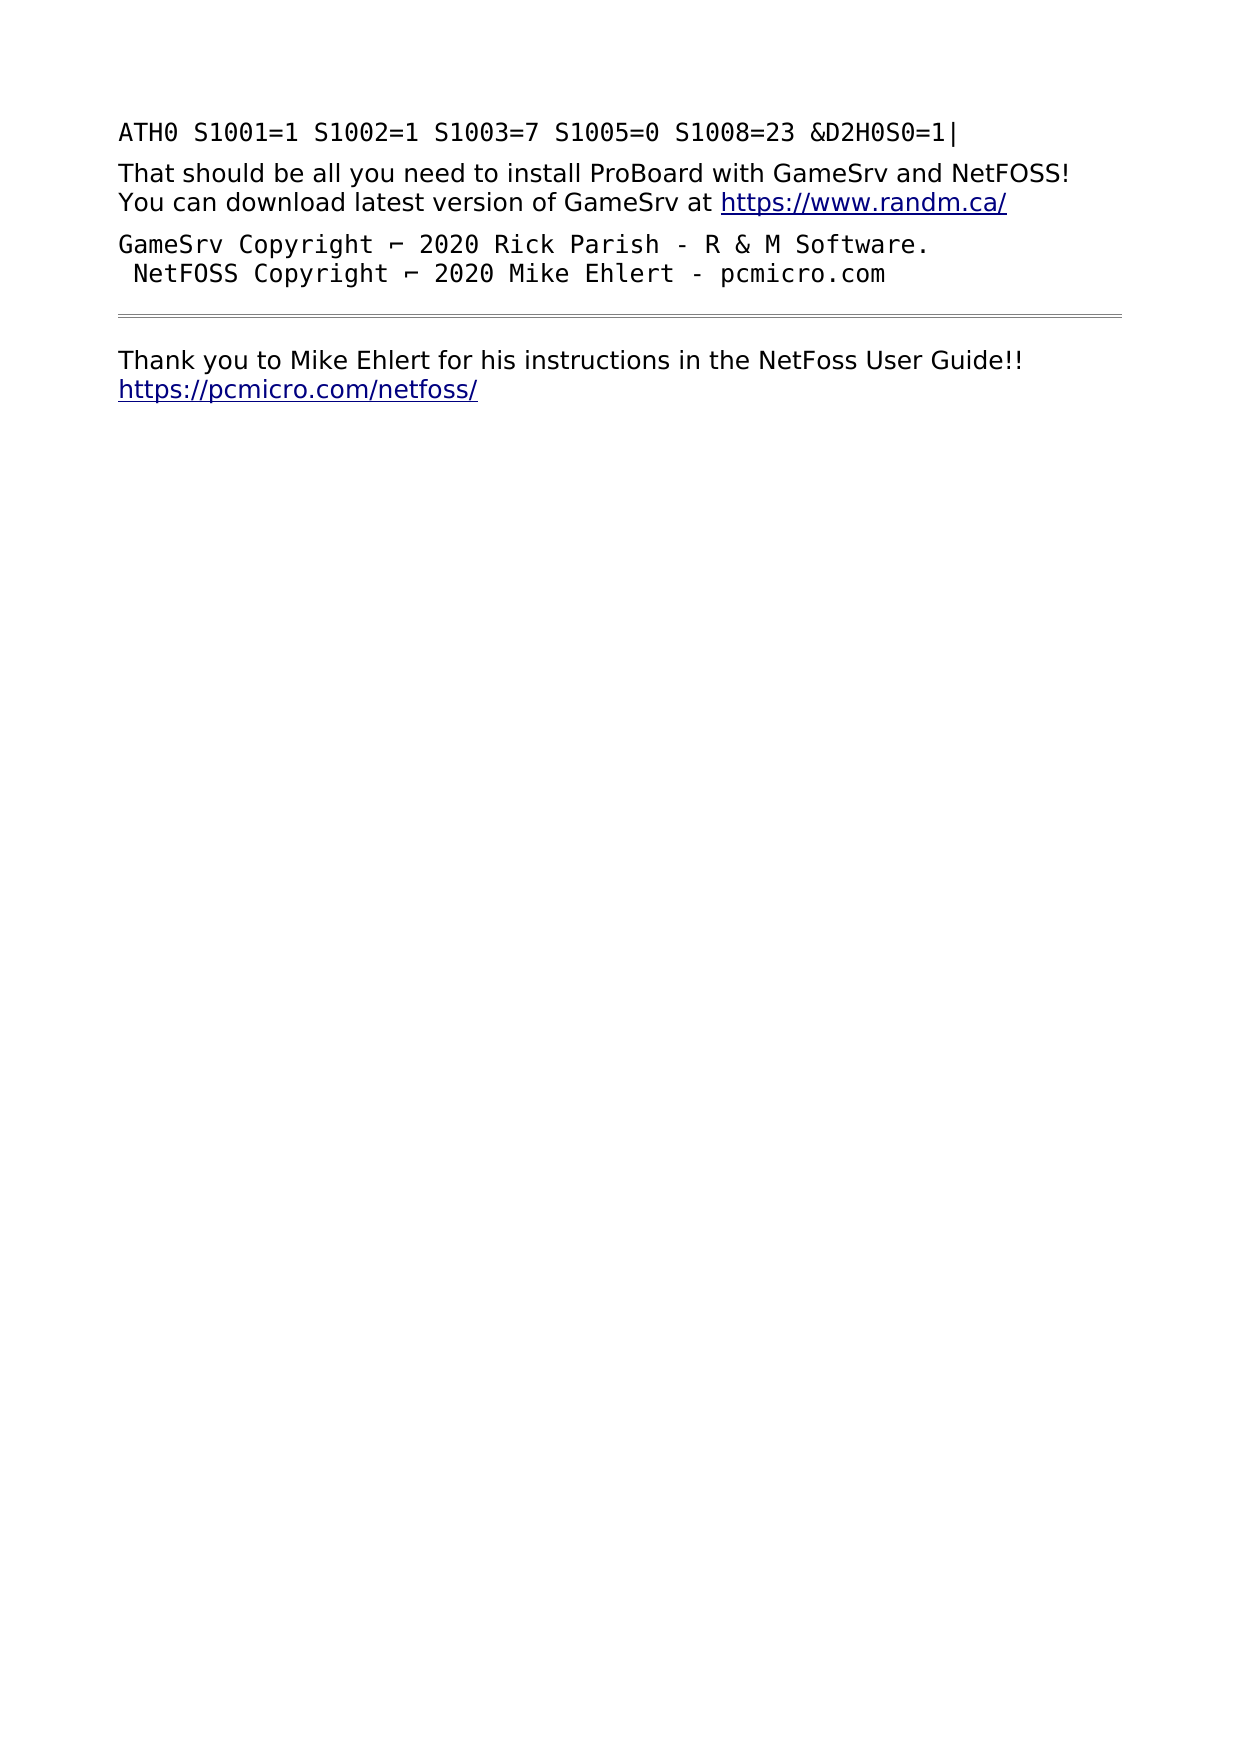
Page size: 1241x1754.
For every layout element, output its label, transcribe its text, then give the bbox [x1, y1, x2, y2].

text That should be all you need to install ProBoard with GameSrv and NetFOSS! You can download latest version of GameSrv at https://www.randm.ca/ [118, 159, 1122, 217]
text GameSrv Copyright ⌐ 2020 Rick Parish - R & M Software. NetFOSS Copyright ⌐ 2020 Mike Ehlert - pcmicro.com [118, 230, 1122, 288]
text Thank you to Mike Ehlert for his instructions in the NetFoss User Guide!! https://pcmicro.com/netfoss/ [118, 346, 1122, 405]
text ATH0 S1001=1 S1002=1 S1003=7 S1005=0 S1008=23 &D2H0S0=1| [118, 118, 1122, 147]
